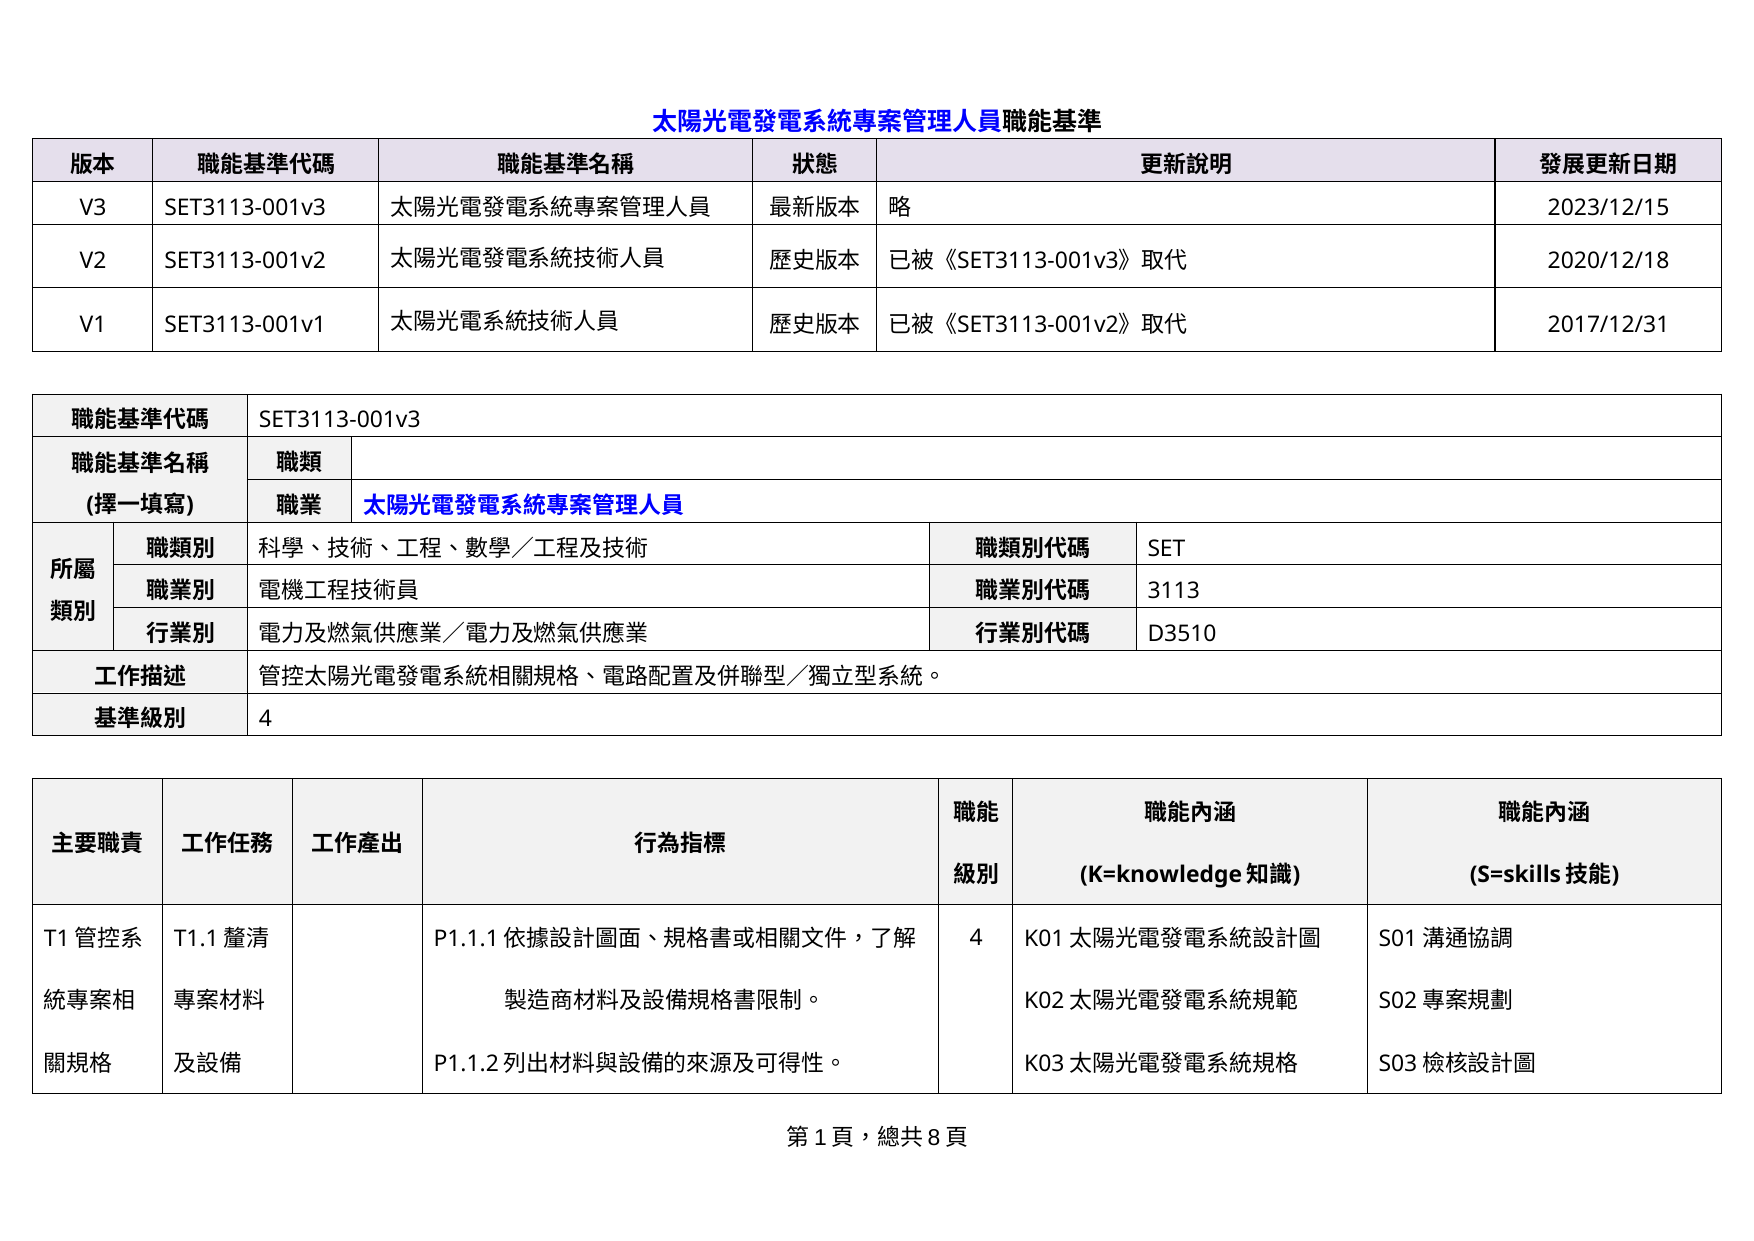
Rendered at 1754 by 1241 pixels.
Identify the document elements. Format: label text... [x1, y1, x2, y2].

table_cell 歷史版本 [753, 225, 876, 287]
table_header 主要職責 [33, 779, 162, 904]
table_cell 工作描述 [33, 651, 247, 692]
table_cell 職類別代碼 [930, 523, 1136, 564]
table_cell K01太陽光電發電系統設計圖 K02太陽光電發電系統規範 K03太陽光電發電系統規格 [1013, 905, 1367, 1092]
table_cell 略 [877, 182, 1494, 224]
table_cell 太陽光電系統技術人員 [379, 288, 752, 351]
table_cell 科學、技術、工程、數學／工程及技術 [248, 523, 929, 564]
table_header 職能內涵 (K=knowledge知識) [1013, 779, 1367, 904]
table_header 發展更新日期 [1496, 139, 1721, 181]
table_cell S01溝通協調 S02專案規劃 S03檢核設計圖 [1368, 905, 1721, 1092]
table_cell 所屬類別 [33, 523, 113, 650]
text 太陽光電發電系統專案管理人員職能基準 [118, 97, 1636, 138]
table_cell 職類 [248, 437, 351, 479]
table_cell V3 [33, 182, 152, 224]
table_cell P1.1.1依據設計圖面、規格書或相關文件，了解製造商材料及設備規格書限制。 P1.1.2列出材料與設備的來源及可得性。 [423, 905, 938, 1092]
table_header 版本 [33, 139, 152, 181]
table_cell 2023/12/15 [1496, 182, 1721, 224]
table_cell T1管控系統專案相關規格 [33, 905, 162, 1092]
table_cell 4 [248, 694, 1721, 735]
table_cell 已被《SET3113-001v3》取代 [877, 225, 1494, 287]
table_header 工作產出 [293, 779, 422, 904]
table_cell 職類別 [114, 523, 247, 564]
table_cell SET3113-001v2 [153, 225, 378, 287]
table_cell 職業 [248, 480, 351, 522]
table_cell 職業別 [114, 565, 247, 607]
table_cell [352, 437, 1721, 479]
table_header 狀態 [753, 139, 876, 181]
table_cell 3113 [1137, 565, 1721, 607]
table_cell 行業別 [114, 608, 247, 650]
table_cell T1.1釐清專案材料及設備 [163, 905, 292, 1092]
table_header 職能基準代碼 [33, 395, 247, 436]
table_cell 已被《SET3113-001v2》取代 [877, 288, 1494, 351]
table_header 更新說明 [877, 139, 1494, 181]
table_cell SET [1137, 523, 1721, 564]
table_header 職能內涵 (S=skills技能) [1368, 779, 1721, 904]
table_header 行為指標 [423, 779, 938, 904]
table_cell 管控太陽光電發電系統相關規格、電路配置及併聯型／獨立型系統。 [248, 651, 1721, 692]
table_header 職能 級別 [939, 779, 1012, 904]
table_cell 電機工程技術員 [248, 565, 929, 607]
table_cell SET3113-001v3 [153, 182, 378, 224]
table_cell 最新版本 [753, 182, 876, 224]
table_cell 2020/12/18 [1496, 225, 1721, 287]
table_cell 太陽光電發電系統技術人員 [379, 225, 752, 287]
table_header 工作任務 [163, 779, 292, 904]
table_cell 職能基準名稱 (擇一填寫) [33, 437, 247, 522]
table_cell SET3113-001v1 [153, 288, 378, 351]
table_cell 行業別代碼 [930, 608, 1136, 650]
table_cell V2 [33, 225, 152, 287]
table_cell 2017/12/31 [1496, 288, 1721, 351]
table_header SET3113-001v3 [248, 395, 1721, 436]
table_cell V1 [33, 288, 152, 351]
table_cell 4 [939, 905, 1012, 1092]
table_cell [293, 905, 422, 1092]
table_cell 職業別代碼 [930, 565, 1136, 607]
table_header 職能基準名稱 [379, 139, 752, 181]
table_header 職能基準代碼 [153, 139, 378, 181]
table_cell 基準級別 [33, 694, 247, 735]
table_cell 太陽光電發電系統專案管理人員 [379, 182, 752, 224]
table_cell 歷史版本 [753, 288, 876, 351]
table_cell D3510 [1137, 608, 1721, 650]
table_cell 太陽光電發電系統專案管理人員 [352, 480, 1721, 522]
table_cell 電力及燃氣供應業／電力及燃氣供應業 [248, 608, 929, 650]
